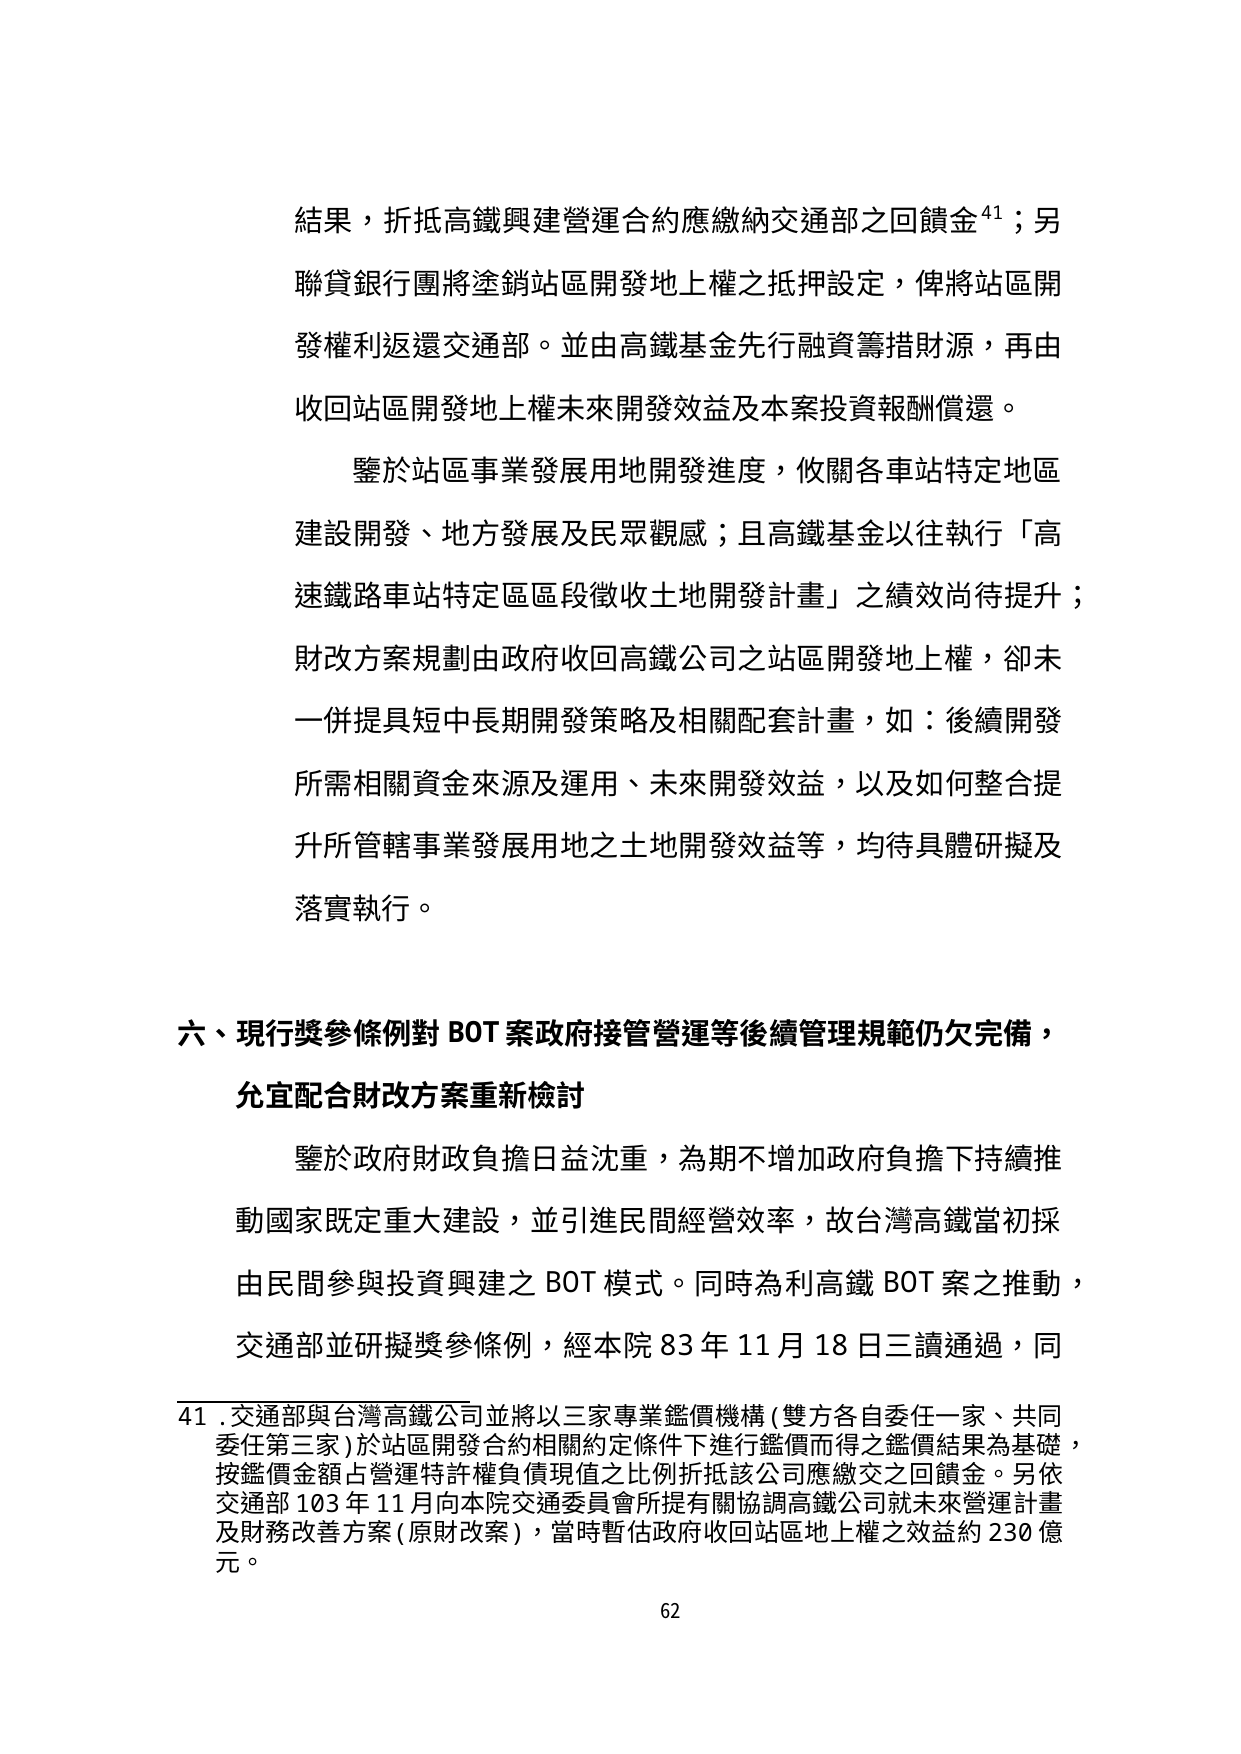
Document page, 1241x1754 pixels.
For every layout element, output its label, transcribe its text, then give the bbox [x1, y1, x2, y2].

text .交通部與台灣高鐵公司並將以三家專業鑑價機構(雙方各自委任一家、共同委任第三家)於站區開發合約相關約定條件下進行鑑價而得之鑑價結果為基礎，按鑑價金額占營運特許權負債現值之比例折抵該公司應繳交之回饋金。另依交通部103年11月向本院交通委員會所提有關協調高鐵公司就未來營運計畫及財務改善方案(原財改案)，當時暫估政府收回站區地上權之效益約230億元。 [177, 1402, 1063, 1577]
text 鑒於站區事業發展用地開發進度，攸關各車站特定地區建設開發、地方發展及民眾觀感；且高鐵基金以往執行「高速鐵路車站特定區區段徵收土地開發計畫」之績效尚待提升；財改方案規劃由政府收回高鐵公司之站區開發地上權，卻未一併提具短中長期開發策略及相關配套計畫，如：後續開發所需相關資金來源及運用、未來開發效益，以及如何整合提升所管轄事業發展用地之土地開發效益等，均待具體研擬及落實執行。 [294, 427, 1063, 927]
text 六、現行獎參條例對BOT案政府接管營運等後續管理規範仍欠完備，允宜配合財改方案重新檢討 [177, 990, 1063, 1115]
text 結果，折抵高鐵興建營運合約應繳納交通部之回饋金；另聯貸銀行團將塗銷站區開發地上權之抵押設定，俾將站區開發權利返還交通部。並由高鐵基金先行融資籌措財源，再由收回站區開發地上權未來開發效益及本案投資報酬償還。 [294, 177, 1063, 427]
text 鑒於政府財政負擔日益沈重，為期不增加政府負擔下持續推動國家既定重大建設，並引進民間經營效率，故台灣高鐵當初採由民間參與投資興建之BOT模式。同時為利高鐵BOT案之推動，交通部並研擬獎參條例，經本院83年11月18日三讀通過，同年12月5日公布施行，成為民間參與高鐵投資建設之重要法源依據。然而適用獎參條例之台灣高鐵及高雄捷運(高雄捷運修約提前移轉機電資產計畫，詳附錄)，卻陸續發生財務危機，而需政府出面協助其解決問題。 [236, 1115, 1063, 1365]
